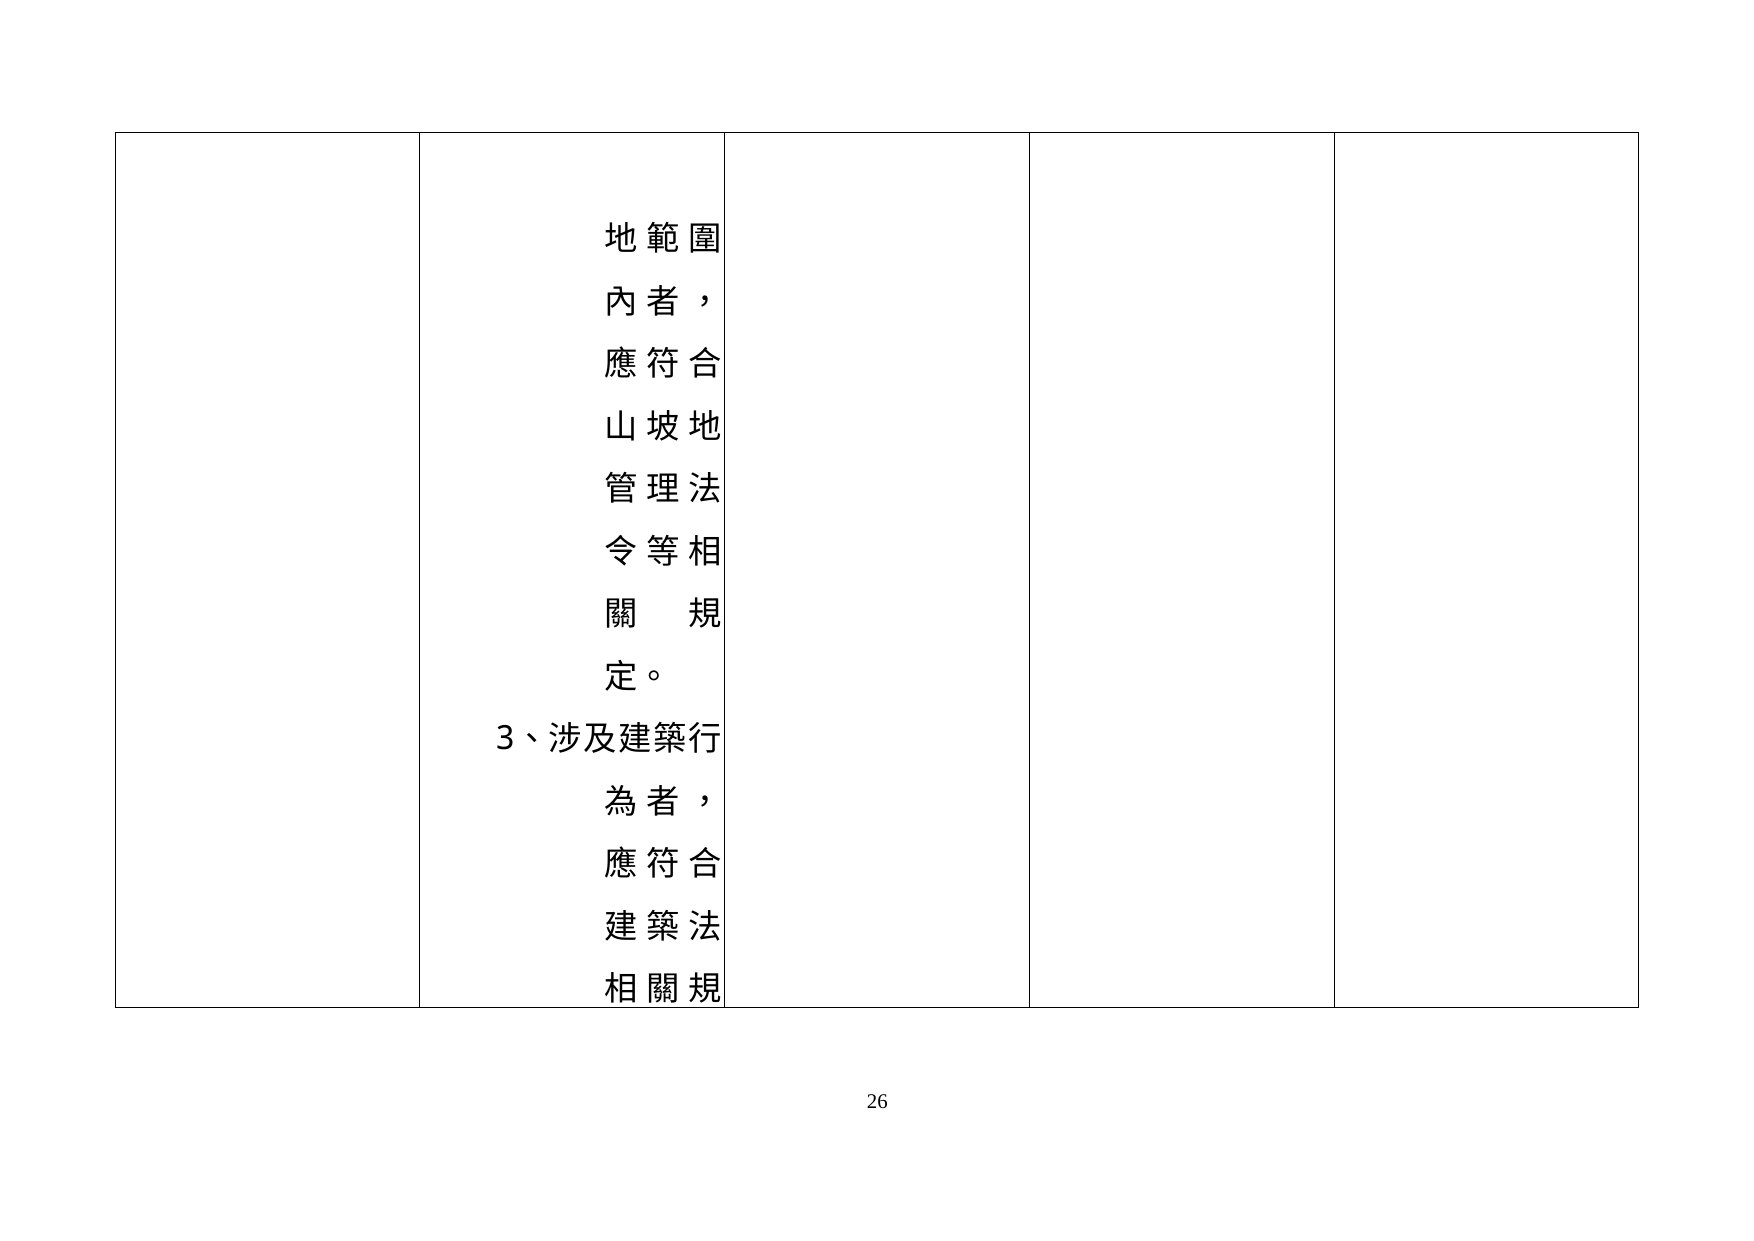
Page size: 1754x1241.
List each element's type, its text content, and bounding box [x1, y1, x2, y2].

table_cell 未修正。 [1030, 133, 1334, 1007]
table_cell 汽車運輸業於本市設置停車場者，應依下列規定辦理： 使用之土地，應符合臺北市土地使用分區管制自治條例及相關規定。但都市計畫範圍內之公、私有空地得依利用空地申請設置臨時路外停車場辦法規定設置臨時性路外停車場。 位於水土保持法及山坡地保育利用條例所劃定之山坡地範圍內者，應符合山坡地管理法令等相關規定。 涉及建築行為者，應符合建築法相關規定。 [420, 133, 724, 1007]
table_cell [116, 133, 419, 1007]
table_cell [1335, 133, 1638, 1007]
table_cell 汽車運輸業於本市設置停車場者，應依下列規定辦理： 使用之土地，應符合臺北市土地使用分區管制自治條例及相關規定。但都市計畫範圍內之公、私有空地得依利用空地申請設置臨時路外停車場辦法規定設置臨時性路外停車場。 位於水土保持法及山坡地保育利用條例所劃定之山坡地範圍內者，應符合山坡地管理法令等相關規定。 涉及建築行為者，應符合建築法相關規定。 [725, 133, 1029, 1007]
